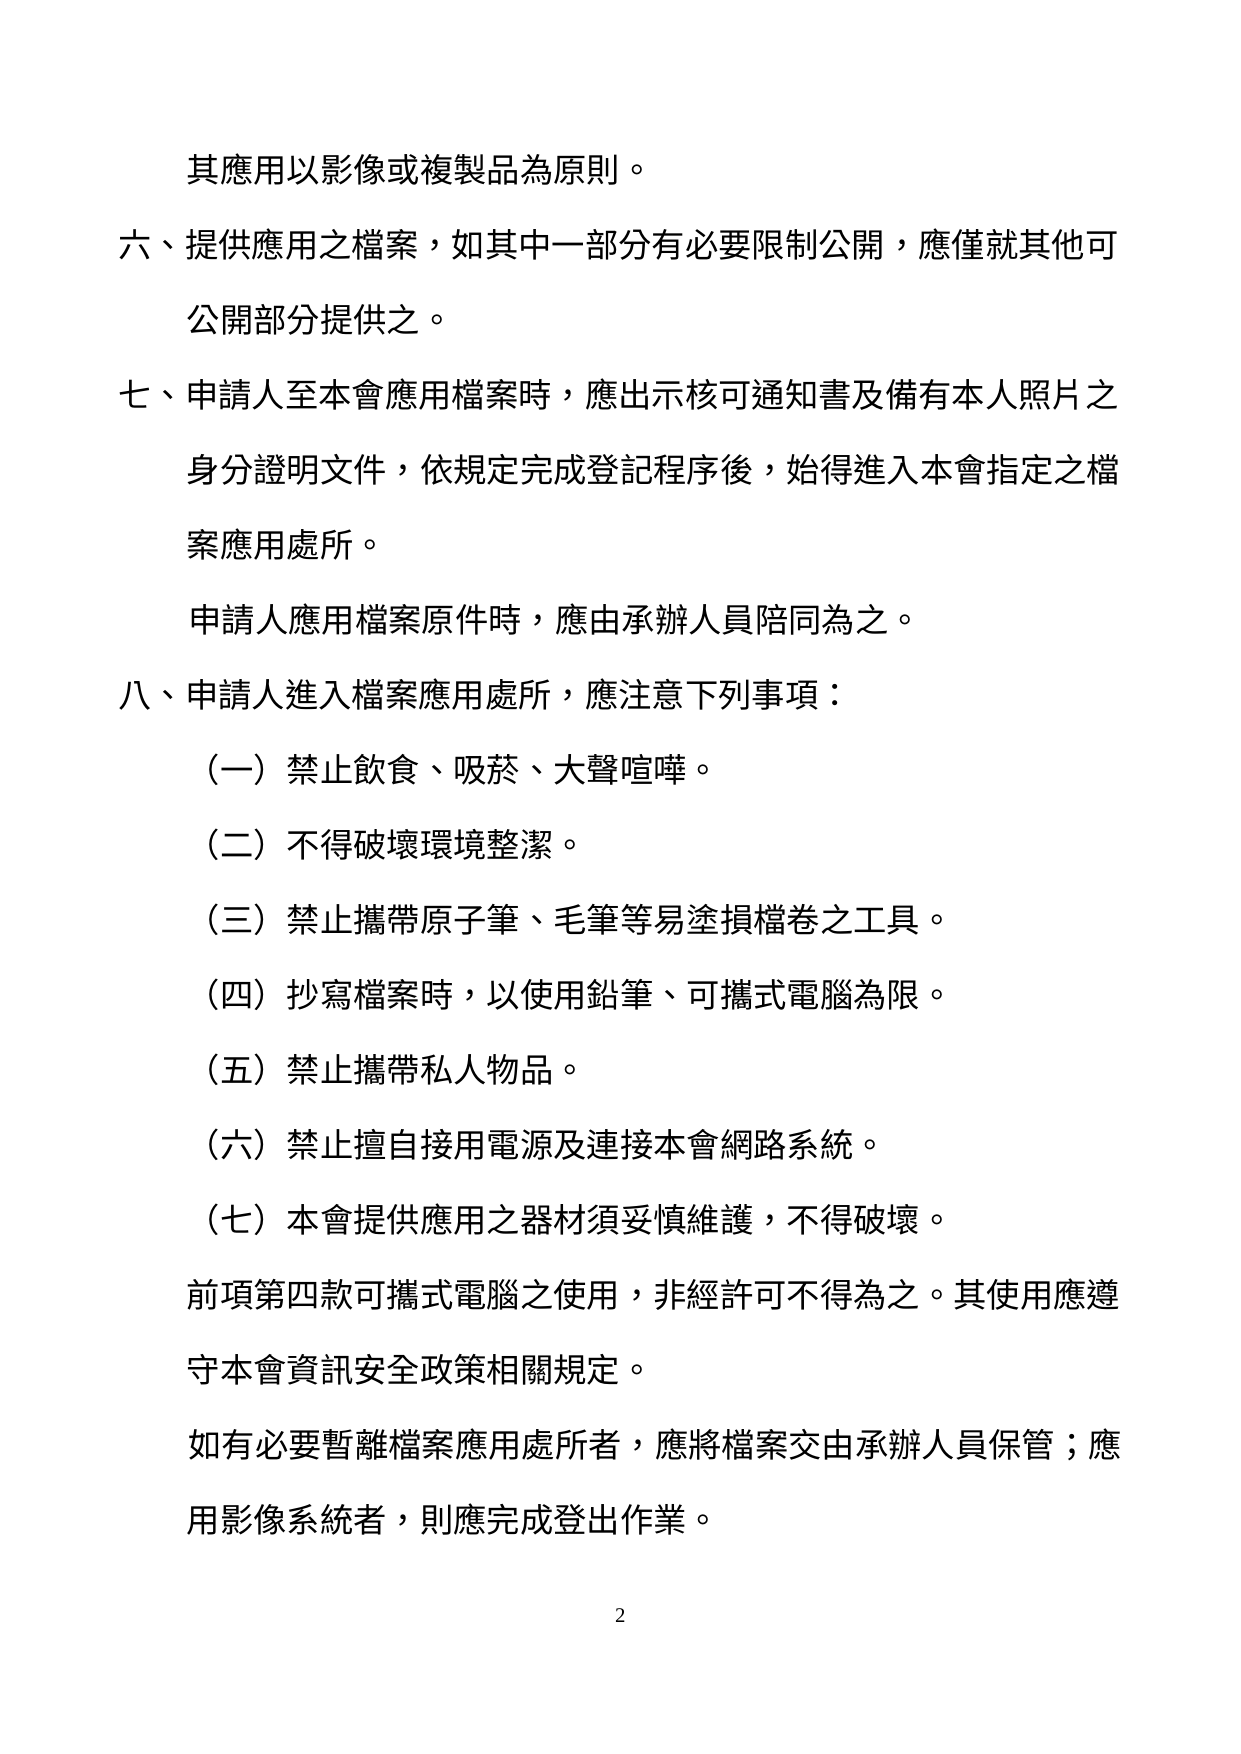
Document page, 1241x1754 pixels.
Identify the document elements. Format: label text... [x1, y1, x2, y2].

text 如有必要暫離檔案應用處所者，應將檔案交由承辦人員保管；應用影像系統者，則應完成登出作業。 [186, 1405, 1122, 1555]
text （七）本會提供應用之器材須妥慎維護，不得破壞。 [186, 1180, 1122, 1255]
text 八、申請人進入檔案應用處所，應注意下列事項： [118, 655, 1122, 730]
text （二）不得破壞環境整潔。 [186, 805, 1122, 880]
text 七、申請人至本會應用檔案時，應出示核可通知書及備有本人照片之身分證明文件，依規定完成登記程序後，始得進入本會指定之檔案應用處所。 [118, 355, 1122, 580]
text （三）禁止攜帶原子筆、毛筆等易塗損檔卷之工具。 [186, 880, 1122, 955]
text 五、申請閱覽、抄錄或複製檔案，以複製品為原則。檔案經電子儲存者，其應用以影像或複製品為原則。 [118, 130, 1122, 205]
text （四）抄寫檔案時，以使用鉛筆、可攜式電腦為限。 [186, 955, 1122, 1030]
text （五）禁止攜帶私人物品。 [186, 1030, 1122, 1105]
text （一）禁止飲食、吸菸、大聲喧嘩。 [186, 730, 1122, 805]
text 前項第四款可攜式電腦之使用，非經許可不得為之。其使用應遵守本會資訊安全政策相關規定。 [186, 1255, 1122, 1405]
text （六）禁止擅自接用電源及連接本會網路系統。 [186, 1105, 1122, 1180]
text 申請人應用檔案原件時，應由承辦人員陪同為之。 [186, 580, 1122, 655]
text 六、提供應用之檔案，如其中一部分有必要限制公開，應僅就其他可公開部分提供之。 [118, 205, 1122, 355]
